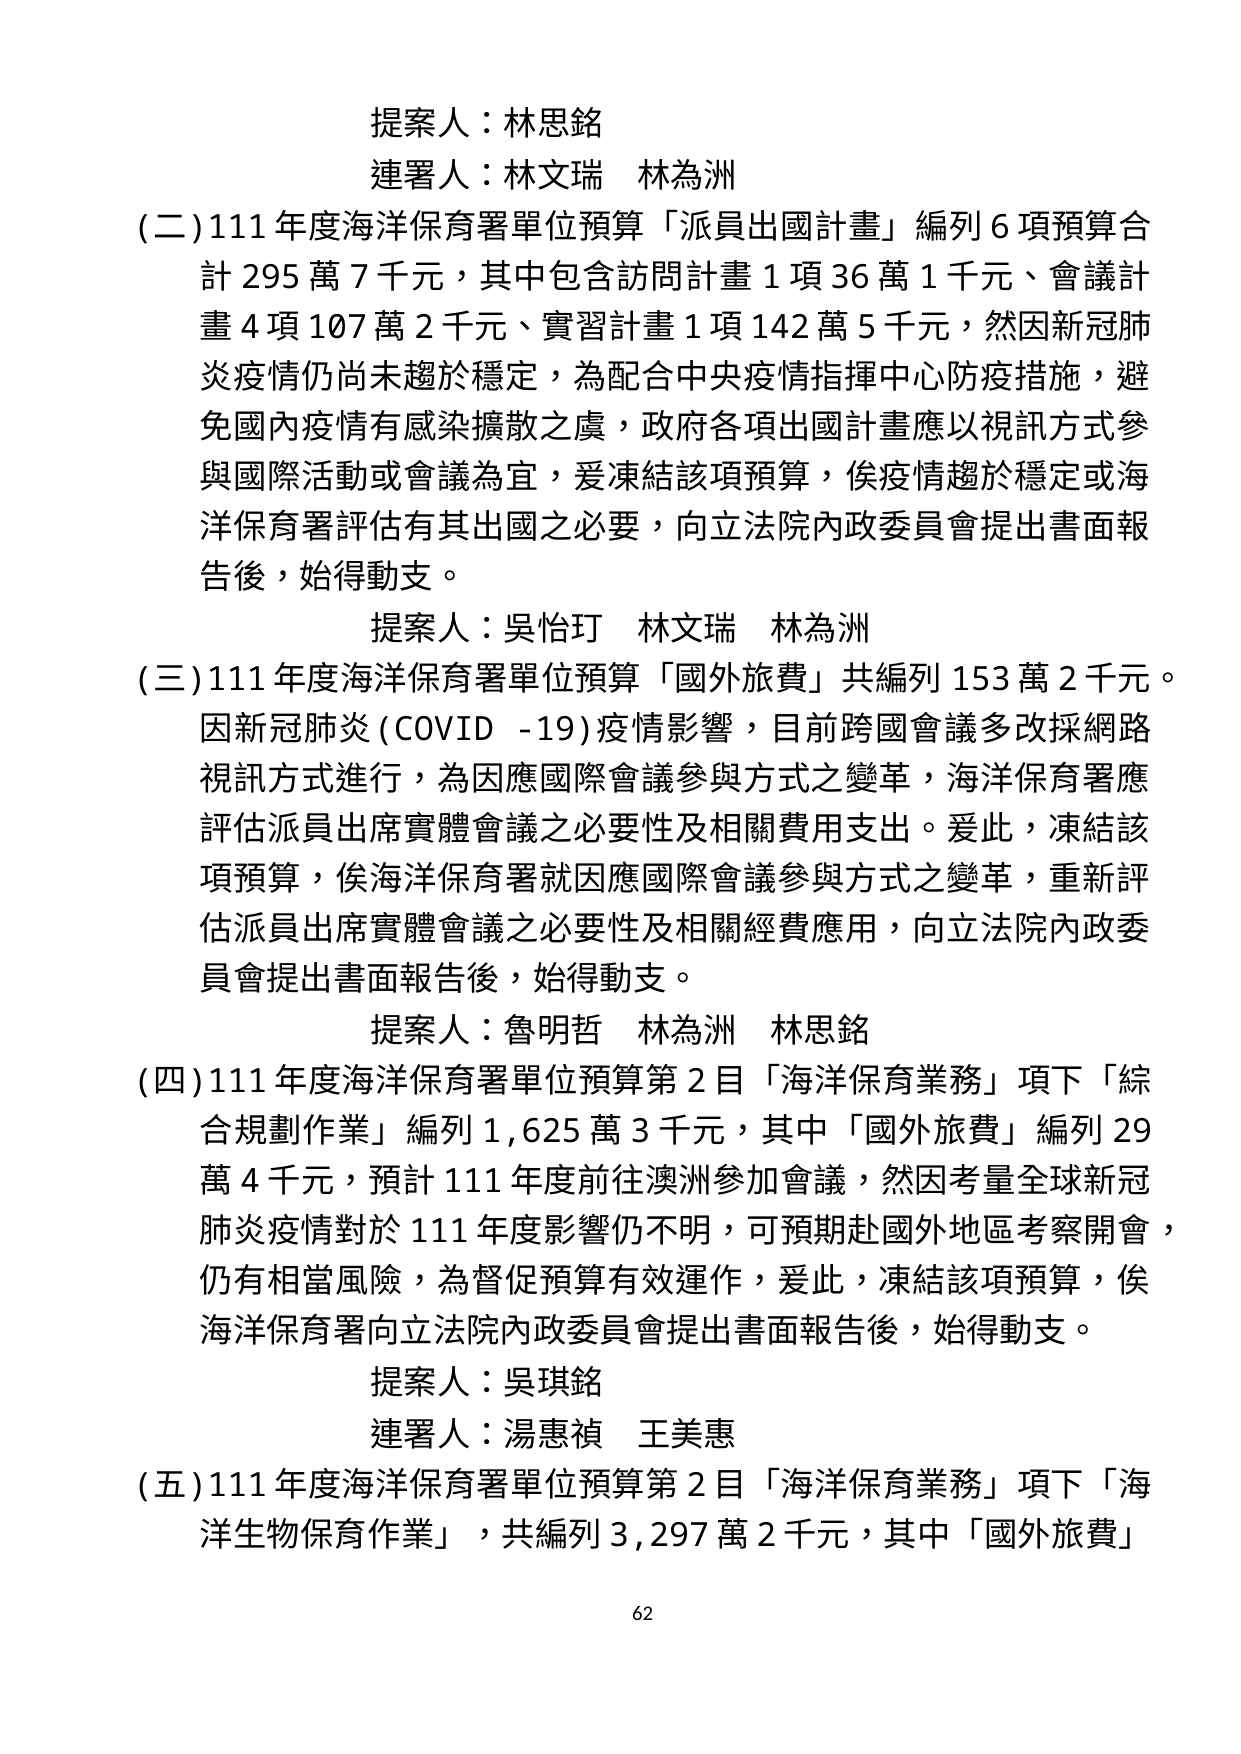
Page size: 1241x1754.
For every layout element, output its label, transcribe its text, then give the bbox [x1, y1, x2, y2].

text (三)111年度海洋保育署單位預算「國外旅費」共編列153萬2千元。因新冠肺炎(COVID -19)疫情影響，目前跨國會議多改採網路視訊方式進行，為因應國際會議參與方式之變革，海洋保育署應評估派員出席實體會議之必要性及相關費用支出。爰此，凍結該項預算，俟海洋保育署就因應國際會議參與方式之變革，重新評估派員出席實體會議之必要性及相關經費應用，向立法院內政委員會提出書面報告後，始得動支。 [133, 650, 1152, 1000]
text (二)111年度海洋保育署單位預算「派員出國計畫」編列6項預算合計295萬7千元，其中包含訪問計畫1項36萬1千元、會議計畫4項107萬2千元、實習計畫1項142萬5千元，然因新冠肺炎疫情仍尚未趨於穩定，為配合中央疫情指揮中心防疫措施，避免國內疫情有感染擴散之虞，政府各項出國計畫應以視訊方式參與國際活動或會議為宜，爰凍結該項預算，俟疫情趨於穩定或海洋保育署評估有其出國之必要，向立法院內政委員會提出書面報告後，始得動支。 [133, 198, 1152, 598]
text 提案人：魯明哲 林為洲 林思銘 [370, 1000, 1152, 1052]
text 連署人：湯惠禎 王美惠 [370, 1404, 1152, 1457]
text 提案人：林思銘 [370, 94, 1152, 146]
text (五)111年度海洋保育署單位預算第2目「海洋保育業務」項下「海洋生物保育作業」，共編列3,297萬2千元，其中「國外旅費」 [133, 1457, 1152, 1557]
text 連署人：林文瑞 林為洲 [370, 146, 1152, 198]
text 提案人：吳琪銘 [370, 1352, 1152, 1404]
text 提案人：吳怡玎 林文瑞 林為洲 [370, 598, 1152, 650]
text (四)111年度海洋保育署單位預算第2目「海洋保育業務」項下「綜合規劃作業」編列1,625萬3千元，其中「國外旅費」編列29萬4千元，預計111年度前往澳洲參加會議，然因考量全球新冠肺炎疫情對於111年度影響仍不明，可預期赴國外地區考察開會，仍有相當風險，為督促預算有效運作，爰此，凍結該項預算，俟海洋保育署向立法院內政委員會提出書面報告後，始得動支。 [133, 1052, 1152, 1352]
